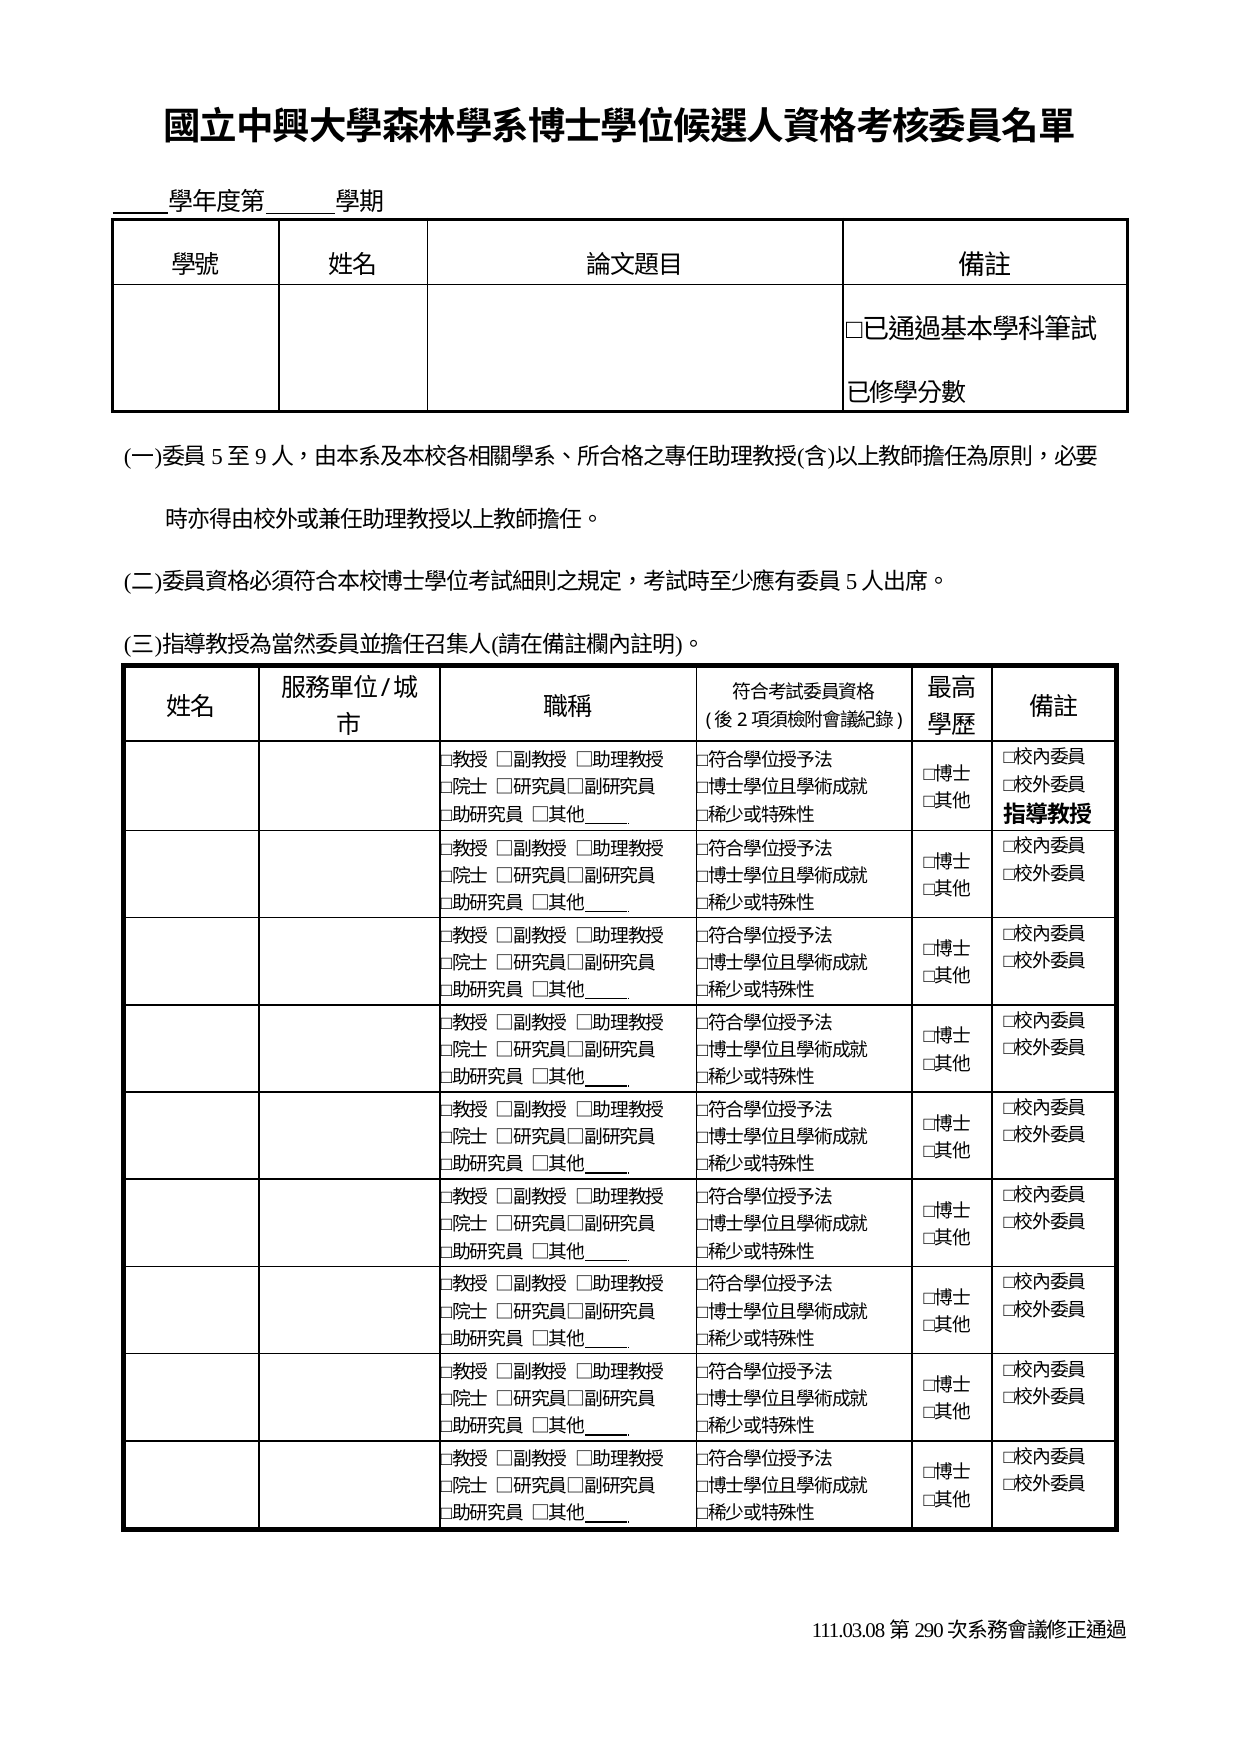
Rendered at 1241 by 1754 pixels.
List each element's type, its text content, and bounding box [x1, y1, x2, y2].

table_cell □博士 □其他 [913, 1354, 991, 1440]
table_cell [260, 1442, 439, 1527]
table_cell [126, 1354, 258, 1440]
table_cell [260, 1354, 439, 1440]
table_cell [126, 1442, 258, 1527]
table_cell □校內委員 □校外委員 [993, 1006, 1114, 1091]
table_cell □符合學位授予法 □博士學位且學術成就 □稀少或特殊性 [697, 1006, 911, 1091]
table_cell [260, 742, 439, 829]
table_header 職稱 [441, 668, 696, 740]
table_cell □校內委員 □校外委員 [993, 1093, 1114, 1178]
table_cell □教授 □副教授 □助理教授 □院士 □研究員□副研究員 □助研究員 □其他 [441, 1442, 696, 1527]
table_cell □博士 □其他 [913, 918, 991, 1004]
table_cell □教授 □副教授 □助理教授 □院士 □研究員□副研究員 □助研究員 □其他 [441, 918, 696, 1004]
table_cell [126, 1093, 258, 1178]
table_cell [280, 285, 427, 410]
table_cell [126, 1267, 258, 1353]
table_cell □符合學位授予法 □博士學位且學術成就 □稀少或特殊性 [697, 1180, 911, 1266]
table_cell □校內委員 □校外委員 [993, 1354, 1114, 1440]
table_cell □教授 □副教授 □助理教授 □院士 □研究員□副研究員 □助研究員 □其他 [441, 831, 696, 917]
table_cell □符合學位授予法 □博士學位且學術成就 □稀少或特殊性 [697, 742, 911, 829]
table_cell [126, 1180, 258, 1266]
table_header 論文題目 [428, 221, 842, 283]
table_cell □校內委員 □校外委員 [993, 831, 1114, 917]
table_cell □符合學位授予法 □博士學位且學術成就 □稀少或特殊性 [697, 918, 911, 1004]
table_cell □教授 □副教授 □助理教授 □院士 □研究員□副研究員 □助研究員 □其他 [441, 1006, 696, 1091]
table_cell □博士 □其他 [913, 1180, 991, 1266]
table_cell □符合學位授予法 □博士學位且學術成就 □稀少或特殊性 [697, 1442, 911, 1527]
table_header 符合考試委員資格 (後2項須檢附會議紀錄) [697, 668, 911, 740]
table_header 備註 [844, 221, 1126, 283]
text 學年度第 學期 [112, 182, 1128, 218]
table_header 姓名 [280, 221, 427, 283]
table_cell □教授 □副教授 □助理教授 □院士 □研究員□副研究員 □助研究員 □其他 [441, 1354, 696, 1440]
table_cell □教授 □副教授 □助理教授 □院士 □研究員□副研究員 □助研究員 □其他 [441, 1180, 696, 1266]
table_cell [260, 831, 439, 917]
table_cell [260, 918, 439, 1004]
table_cell □博士 □其他 [913, 1267, 991, 1353]
table_cell □符合學位授予法 □博士學位且學術成就 □稀少或特殊性 [697, 1093, 911, 1178]
table_cell □博士 □其他 [913, 742, 991, 829]
table_cell [428, 285, 842, 410]
table_cell □已通過基本學科筆試 已修學分數 [844, 285, 1126, 410]
table_cell □教授 □副教授 □助理教授 □院士 □研究員□副研究員 □助研究員 □其他 [441, 1093, 696, 1178]
table_cell □符合學位授予法 □博士學位且學術成就 □稀少或特殊性 [697, 1267, 911, 1353]
table_cell [260, 1006, 439, 1091]
table_cell □校內委員 □校外委員 [993, 918, 1114, 1004]
table_header (一)委員5至9人，由本系及本校各相關學系、所合格之專任助理教授(含)以上教師擔任為原則，必要時亦得由校外或兼任助理教授以上教師擔任。 (二)委員資格必須符合本校博士學位考試細則之規定，考試時至少應有委員5人出席。 (三)指導教授為當然委員並擔任召集人(請在備註欄內註明)。 [113, 413, 1128, 1594]
table_cell [126, 742, 258, 829]
table_cell [260, 1180, 439, 1266]
table_header 服務單位/城市 [260, 668, 439, 740]
table_header 姓名 [126, 668, 258, 740]
table_header 最高學歷 [913, 668, 991, 740]
table_cell □校內委員 □校外委員 指導教授 [993, 742, 1114, 829]
table_cell □教授 □副教授 □助理教授 □院士 □研究員□副研究員 □助研究員 □其他 [441, 742, 696, 829]
table_cell □博士 □其他 [913, 1093, 991, 1178]
table_cell □博士 □其他 [913, 1006, 991, 1091]
table_header 學號 [114, 221, 278, 283]
table_header 備註 [993, 668, 1114, 740]
table_cell □符合學位授予法 □博士學位且學術成就 □稀少或特殊性 [697, 831, 911, 917]
table_cell [260, 1267, 439, 1353]
table_cell □符合學位授予法 □博士學位且學術成就 □稀少或特殊性 [697, 1354, 911, 1440]
table_cell □教授 □副教授 □助理教授 □院士 □研究員□副研究員 □助研究員 □其他 [441, 1267, 696, 1353]
table_cell [126, 831, 258, 917]
table_cell □校內委員 □校外委員 [993, 1442, 1114, 1527]
table_cell [126, 918, 258, 1004]
text 國立中興大學森林學系博士學位候選人資格考核委員名單 [112, 96, 1128, 151]
table_cell □博士 □其他 [913, 1442, 991, 1527]
table_cell □博士 □其他 [913, 831, 991, 917]
table_cell □校內委員 □校外委員 [993, 1267, 1114, 1353]
table_cell [260, 1093, 439, 1178]
table_cell [114, 285, 278, 410]
table_cell [126, 1006, 258, 1091]
table_cell □校內委員 □校外委員 [993, 1180, 1114, 1266]
